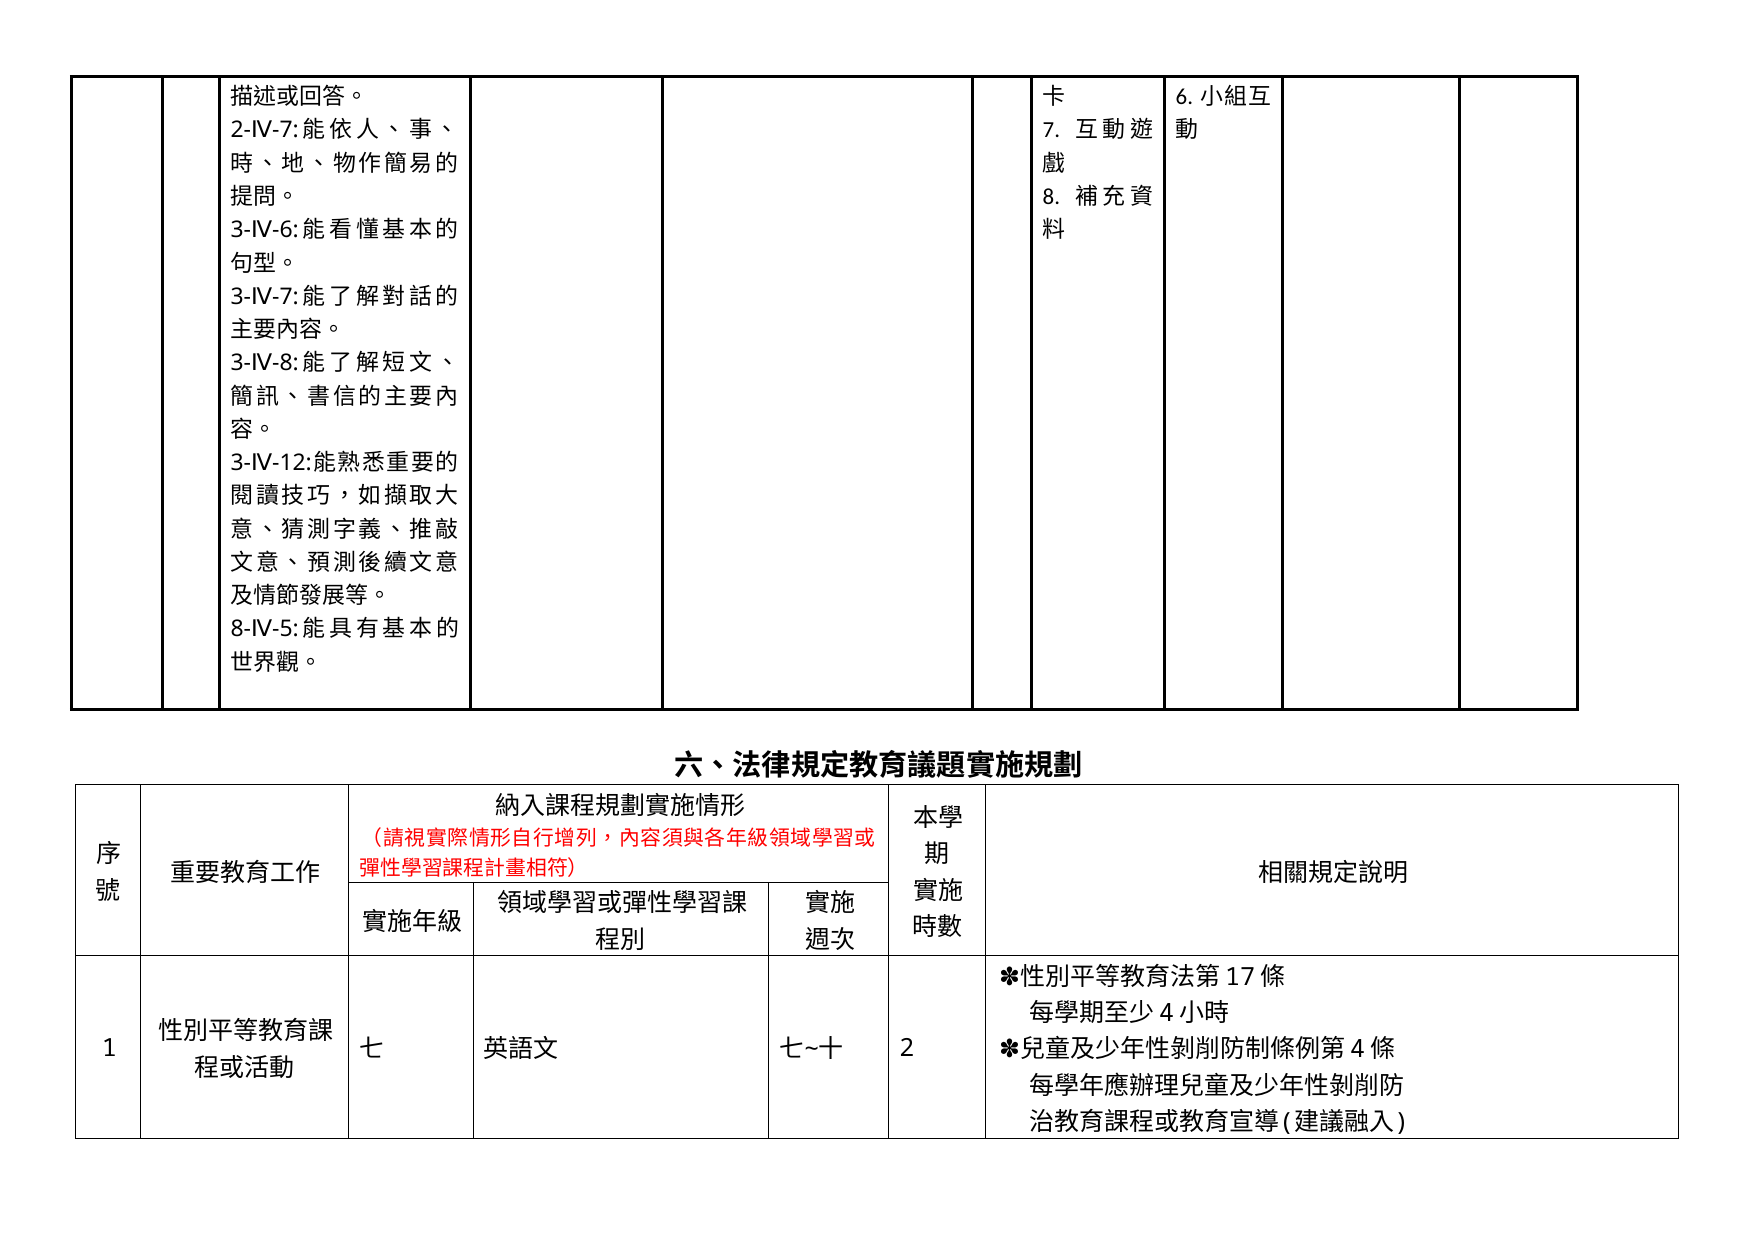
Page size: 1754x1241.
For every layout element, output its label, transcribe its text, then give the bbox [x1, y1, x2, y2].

table_cell [664, 78, 971, 708]
table_header 本學期 實施時數 [889, 785, 985, 955]
table_cell [1284, 78, 1458, 708]
table_cell 2 [889, 956, 985, 1138]
table_cell ✽性別平等教育法第17條 每學期至少4小時 ✽兒童及少年性剝削防制條例第4條 每學年應辦理兒童及少年性剝削防 治教育課程或教育宣導(建議融入) [986, 956, 1678, 1138]
table_header 相關規定說明 [986, 785, 1678, 955]
table_cell 6. 小組互動 [1166, 78, 1281, 708]
table_cell [1461, 78, 1576, 708]
table_header 重要教育工作 [141, 785, 348, 955]
table_cell 領域學習或彈性學習課程別 [474, 883, 768, 955]
table_cell [164, 78, 218, 708]
table_cell 實施年級 [349, 883, 473, 955]
table_cell 卡 7. 互動遊戲 8. 補充資料 [1033, 78, 1163, 708]
table_cell 性別平等教育課程或活動 [141, 956, 348, 1138]
text 六、法律規定教育議題實施規劃 [75, 742, 1679, 784]
table_cell 七 [349, 956, 473, 1138]
table_cell [472, 78, 661, 708]
table_cell 1 [76, 956, 140, 1138]
table_header 納入課程規劃實施情形 （請視實際情形自行增列，內容須與各年級領域學習或彈性學習課程計畫相符） [349, 785, 888, 882]
table_cell 七~十 [769, 956, 888, 1138]
table_cell 英語文 [474, 956, 768, 1138]
table_header 序號 [76, 785, 140, 955]
table_cell 描述或回答。 2-Ⅳ-7:能依人、事、時、地、物作簡易的提問。 3-Ⅳ-6:能看懂基本的句型。 3-Ⅳ-7:能了解對話的主要內容。 3-Ⅳ-8:能了解短文、簡訊、書信的主要內容。 3-Ⅳ-12:能熟悉重要的閱讀技巧，如擷取大意、猜測字義、推敲文意、預測後續文意及情節發展等。 8-Ⅳ-5:能具有基本的世界觀。 [221, 78, 469, 708]
table_cell 實施 週次 [769, 883, 888, 955]
table_cell [974, 78, 1030, 708]
table_cell [73, 78, 161, 708]
